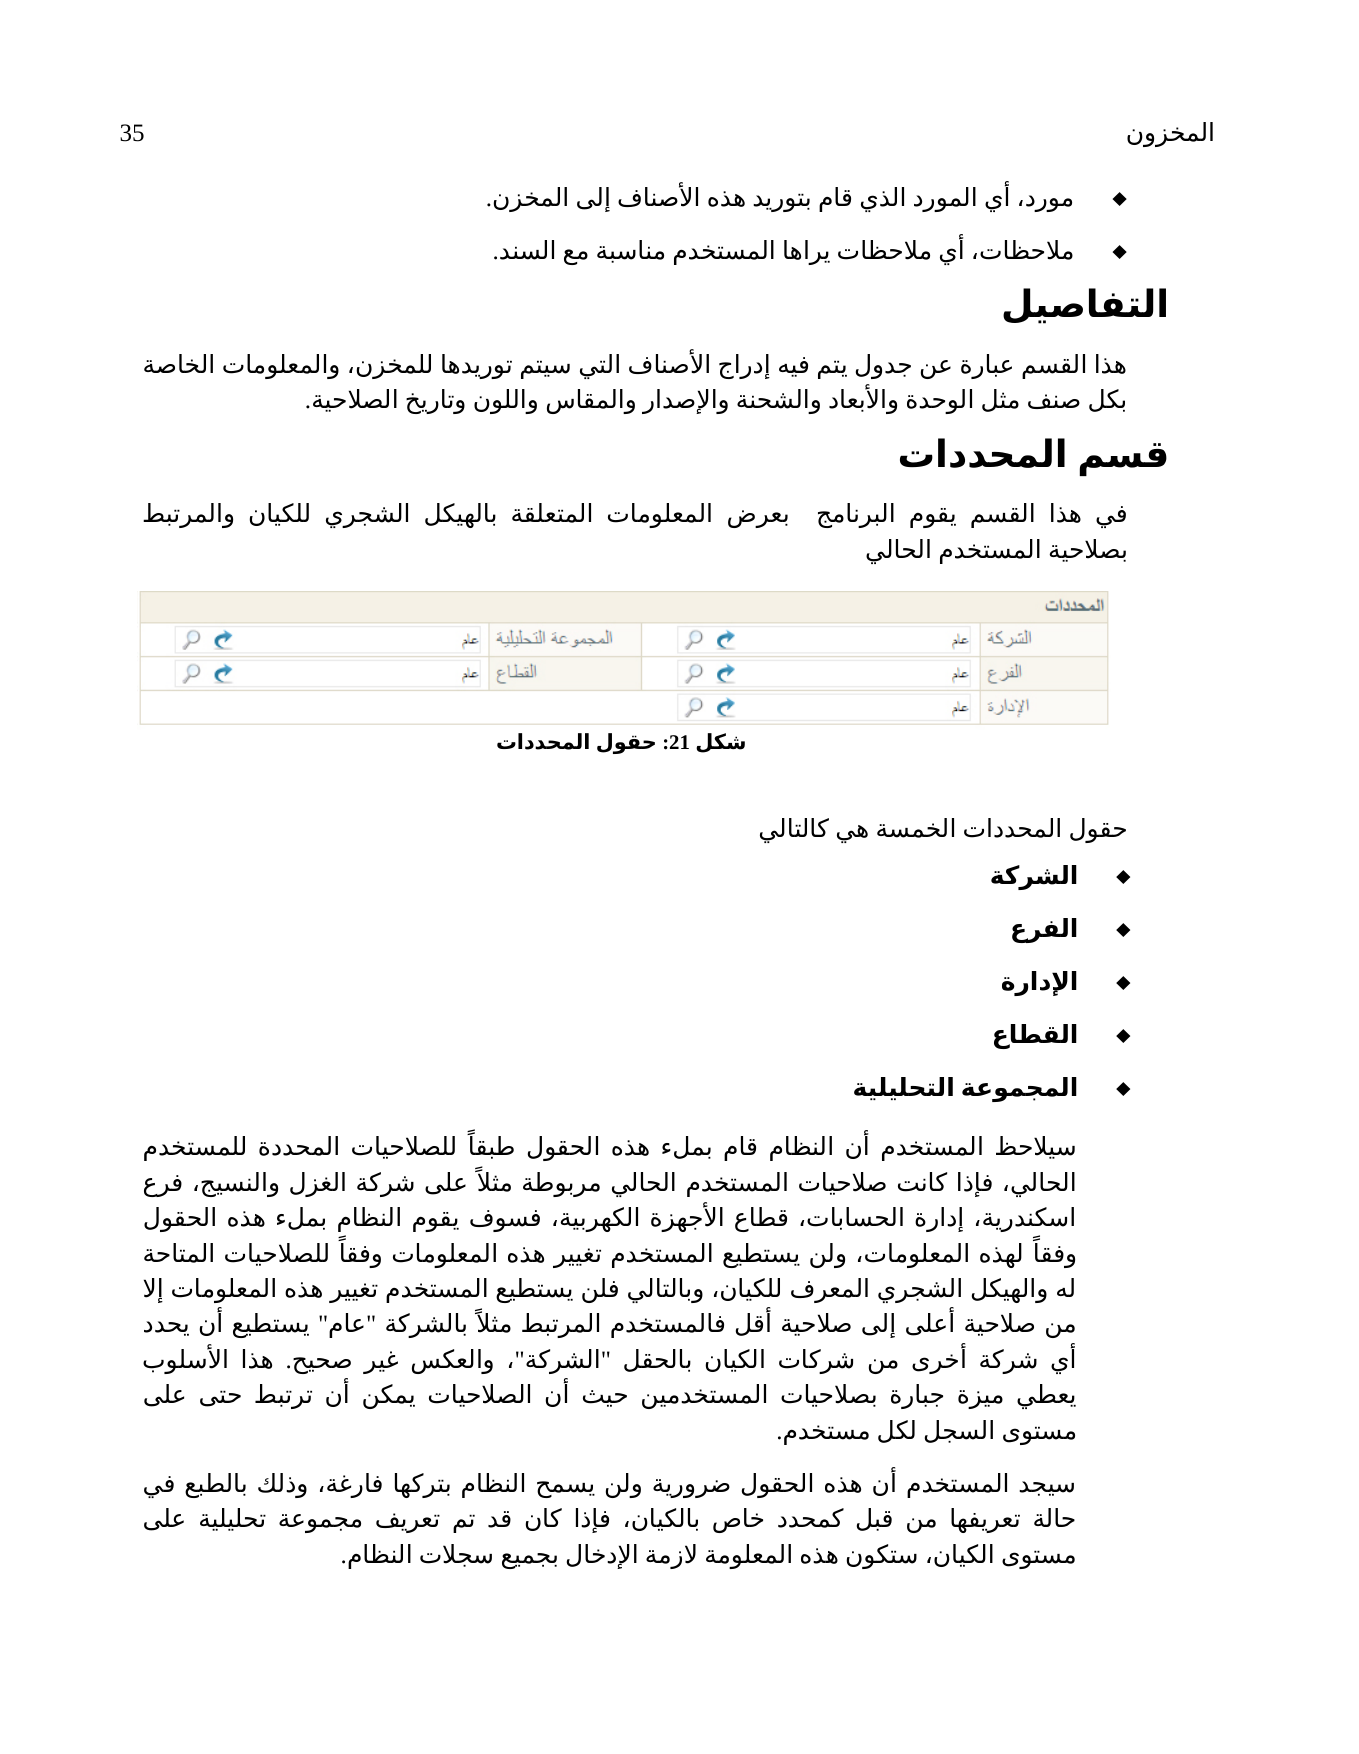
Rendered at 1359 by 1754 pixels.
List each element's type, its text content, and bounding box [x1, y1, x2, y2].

text في هذا القسم يقوم البرنامج بعرض المعلومات المتعلقة بالهيكل الشجري للكيان والمرتبط بصلاحية المستخدم الحالي [142, 493, 1128, 564]
text شكل 21: حقول المحددات [127, 597, 1120, 754]
text سيجد المستخدم أن هذه الحقول ضرورية ولن يسمح النظام بتركها فارغة، وذلك بالطبع في حالة تعريفها من قبل كمحدد خاص بالكيان، فإذا كان قد تم تعريف مجموعة تحليلية على مستوى الكيان، ستكون هذه المعلومة لازمة الإدخال بجميع سجلات النظام. [142, 1462, 1077, 1568]
list المجموعة التحليلية [177, 1067, 1116, 1102]
list مورد، أي المورد الذي قام بتوريد هذه الأصناف إلى المخزن. [118, 176, 1113, 212]
list الفرع [177, 907, 1116, 943]
picture [137, 591, 1111, 730]
text قسم المحددات [142, 432, 1169, 475]
text سيلاحظ المستخدم أن النظام قام بملء هذه الحقول طبقاً للصلاحيات المحددة للمستخدم الحالي، فإذا كانت صلاحيات المستخدم الحالي مربوطة مثلاً على شركة الغزل والنسيج، فرع اسكندرية، إدارة الحسابات، قطاع الأجهزة الكهربية، فسوف يقوم النظام بملء هذه الحقول وفقاً لهذه المعلومات، ولن يستطيع المستخدم تغيير هذه المعلومات وفقاً للصلاحيات المتاحة له والهيكل الشجري المعرف للكيان، وبالتالي فلن يستطيع المستخدم تغيير هذه المعلومات إلا من صلاحية أعلى إلى صلاحية أقل فالمستخدم المرتبط مثلاً بالشركة "عام" يستطيع أن يحدد أي شركة أخرى من شركات الكيان بالحقل "الشركة"، والعكس غير صحيح. هذا الأسلوب يعطي ميزة جبارة بصلاحيات المستخدمين حيث أن الصلاحيات يمكن أن ترتبط حتى على مستوى السجل لكل مستخدم. [142, 1126, 1077, 1444]
list القطاع [177, 1014, 1116, 1049]
text هذا القسم عبارة عن جدول يتم فيه إدراج الأصناف التي سيتم توريدها للمخزن، والمعلومات الخاصة بكل صنف مثل الوحدة والأبعاد والشحنة والإصدار والمقاس واللون وتاريخ الصلاحية. [142, 343, 1128, 414]
text حقول المحددات الخمسة هي كالتالي [142, 807, 1128, 842]
text التفاصيل [142, 283, 1169, 326]
list ملاحظات، أي ملاحظات يراها المستخدم مناسبة مع السند. [118, 229, 1113, 265]
list الإدارة [177, 961, 1116, 996]
list الشركة [177, 854, 1116, 890]
